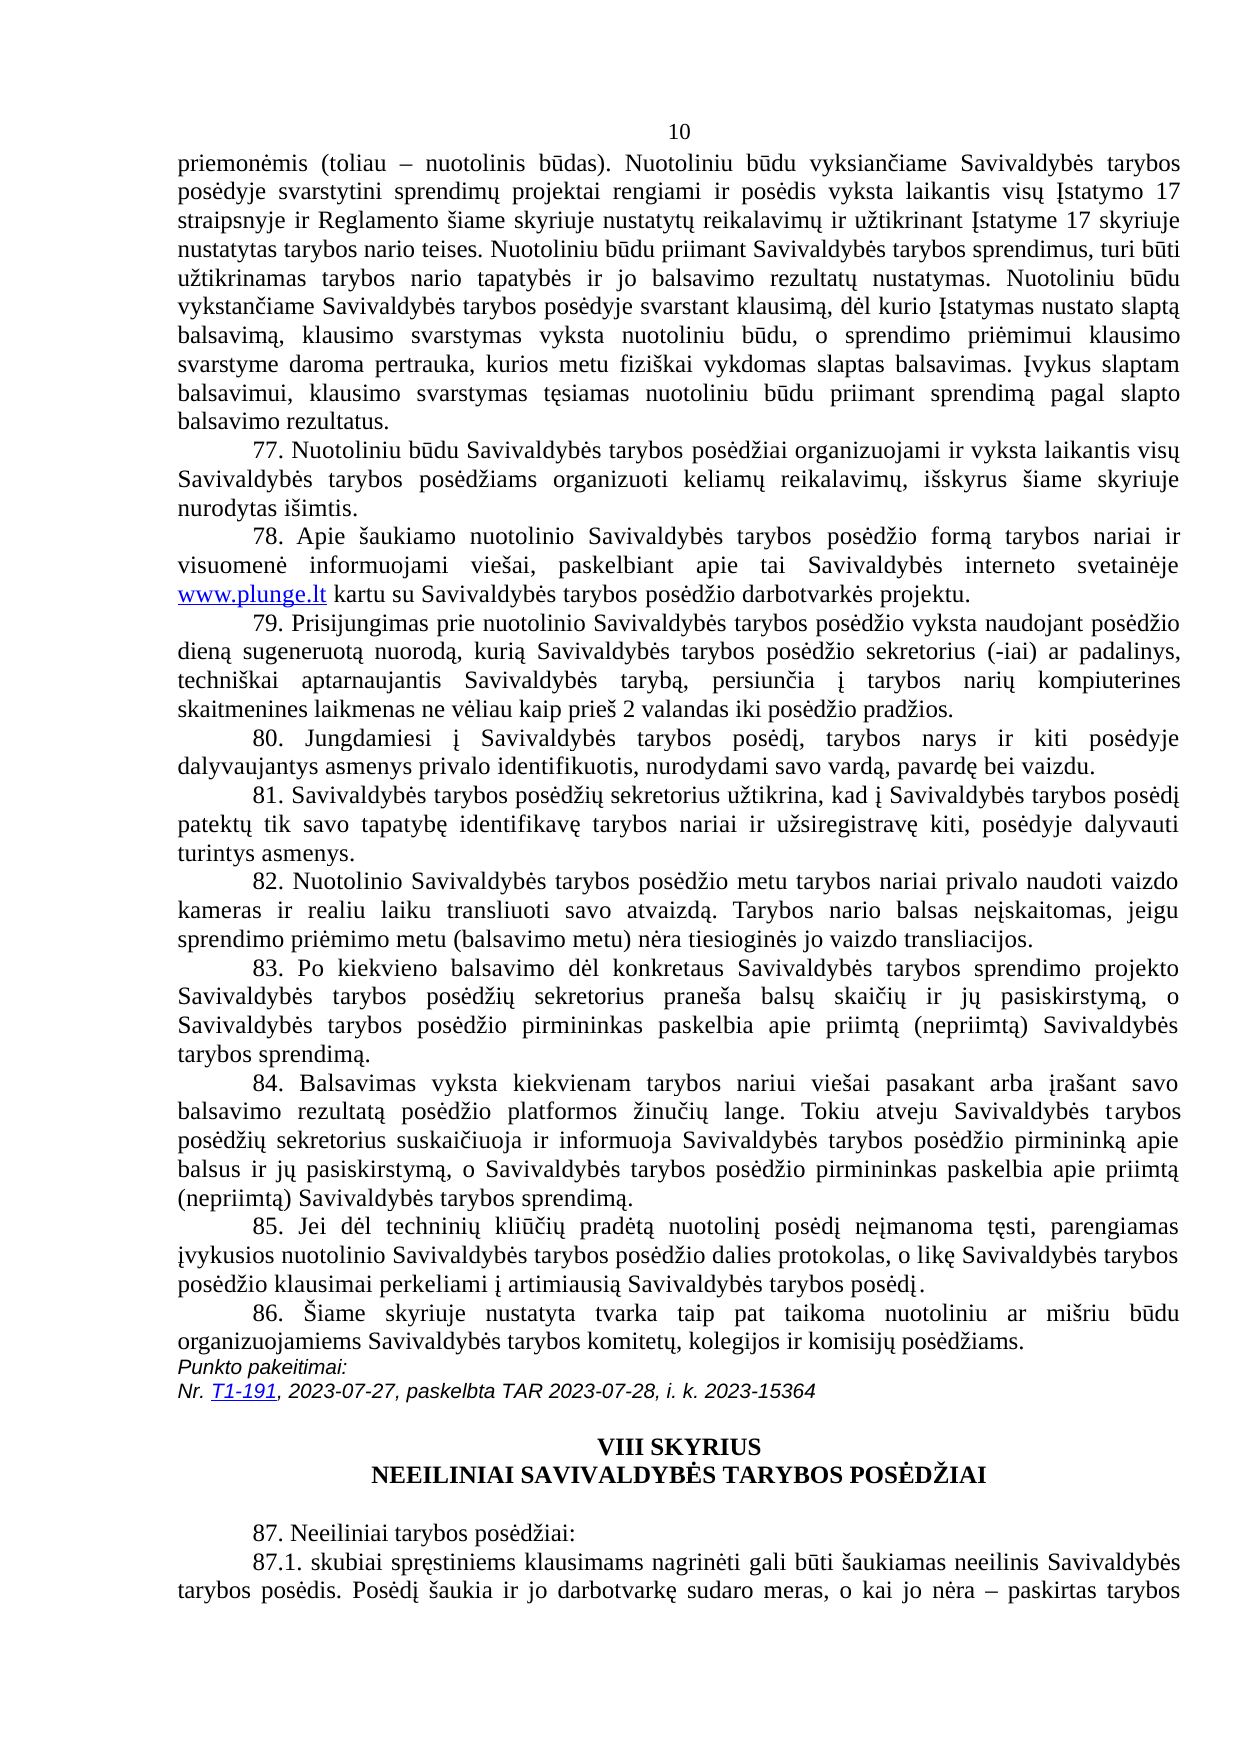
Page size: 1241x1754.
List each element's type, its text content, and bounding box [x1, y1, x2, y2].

text 79. Prisijungimas prie nuotolinio Savivaldybės tarybos posėdžio vyksta naudojant posėdžio dieną sugeneruotą nuorodą, kurią Savivaldybės tarybos posėdžio sekretorius (-iai) ar padalinys, techniškai aptarnaujantis Savivaldybės tarybą, persiunčia į tarybos narių kompiuterines skaitmenines laikmenas ne vėliau kaip prieš 2 valandas iki posėdžio pradžios. [177, 608, 1181, 723]
text 83. Po kiekvieno balsavimo dėl konkretaus Savivaldybės tarybos sprendimo projekto Savivaldybės tarybos posėdžių sekretorius praneša balsų skaičių ir jų pasiskirstymą, o Savivaldybės tarybos posėdžio pirmininkas paskelbia apie priimtą (nepriimtą) Savivaldybės tarybos sprendimą. [177, 953, 1181, 1068]
text Punkto pakeitimai: [177, 1355, 1181, 1379]
text NEEILINIAI SAVIVALDYBĖS TARYBOS POSĖDŽIAI [177, 1461, 1181, 1489]
text 87.1. skubiai spręstiniems klausimams nagrinėti gali būti šaukiamas neeilinis Savivaldybės tarybos posėdis. Posėdį šaukia ir jo darbotvarkę sudaro meras, o kai jo nėra – paskirtas tarybos [177, 1547, 1181, 1604]
text 85. Jei dėl techninių kliūčių pradėtą nuotolinį posėdį neįmanoma tęsti, parengiamas įvykusios nuotolinio Savivaldybės tarybos posėdžio dalies protokolas, o likę Savivaldybės tarybos posėdžio klausimai perkeliami į artimiausią Savivaldybės tarybos posėdį. [177, 1211, 1181, 1298]
text Nr. T1-191, 2023-07-27, paskelbta TAR 2023-07-28, i. k. 2023-15364 [177, 1379, 1181, 1403]
text priemonėmis (toliau – nuotolinis būdas). Nuotoliniu būdu vyksiančiame Savivaldybės tarybos posėdyje svarstytini sprendimų projektai rengiami ir posėdis vyksta laikantis visų Įstatymo 17 straipsnyje ir Reglamento šiame skyriuje nustatytų reikalavimų ir užtikrinant Įstatyme 17 skyriuje nustatytas tarybos nario teises. Nuotoliniu būdu priimant Savivaldybės tarybos sprendimus, turi būti užtikrinamas tarybos nario tapatybės ir jo balsavimo rezultatų nustatymas. Nuotoliniu būdu vykstančiame Savivaldybės tarybos posėdyje svarstant klausimą, dėl kurio Įstatymas nustato slaptą balsavimą, klausimo svarstymas vyksta nuotoliniu būdu, o sprendimo priėmimui klausimo svarstyme daroma pertrauka, kurios metu fiziškai vykdomas slaptas balsavimas. Įvykus slaptam balsavimui, klausimo svarstymas tęsiamas nuotoliniu būdu priimant sprendimą pagal slapto balsavimo rezultatus. [177, 148, 1181, 435]
text 82. Nuotolinio Savivaldybės tarybos posėdžio metu tarybos nariai privalo naudoti vaizdo kameras ir realiu laiku transliuoti savo atvaizdą. Tarybos nario balsas neįskaitomas, jeigu sprendimo priėmimo metu (balsavimo metu) nėra tiesioginės jo vaizdo transliacijos. [177, 866, 1181, 953]
text 77. Nuotoliniu būdu Savivaldybės tarybos posėdžiai organizuojami ir vyksta laikantis visų Savivaldybės tarybos posėdžiams organizuoti keliamų reikalavimų, išskyrus šiame skyriuje nurodytas išimtis. [177, 435, 1181, 521]
text VIII SKYRIUS [177, 1432, 1181, 1461]
text 86. Šiame skyriuje nustatyta tvarka taip pat taikoma nuotoliniu ar mišriu būdu organizuojamiems Savivaldybės tarybos komitetų, kolegijos ir komisijų posėdžiams. [177, 1298, 1181, 1355]
text 78. Apie šaukiamo nuotolinio Savivaldybės tarybos posėdžio formą tarybos nariai ir visuomenė informuojami viešai, paskelbiant apie tai Savivaldybės interneto svetainėje www.plunge.lt kartu su Savivaldybės tarybos posėdžio darbotvarkės projektu. [177, 521, 1181, 608]
text 84. Balsavimas vyksta kiekvienam tarybos nariui viešai pasakant arba įrašant savo balsavimo rezultatą posėdžio platformos žinučių lange. Tokiu atveju Savivaldybės tarybos posėdžių sekretorius suskaičiuoja ir informuoja Savivaldybės tarybos posėdžio pirmininką apie balsus ir jų pasiskirstymą, o Savivaldybės tarybos posėdžio pirmininkas paskelbia apie priimtą (nepriimtą) Savivaldybės tarybos sprendimą. [177, 1068, 1181, 1211]
text 80. Jungdamiesi į Savivaldybės tarybos posėdį, tarybos narys ir kiti posėdyje dalyvaujantys asmenys privalo identifikuotis, nurodydami savo vardą, pavardę bei vaizdu. [177, 723, 1181, 780]
text 87. Neeiliniai tarybos posėdžiai: [177, 1518, 1181, 1547]
text 81. Savivaldybės tarybos posėdžių sekretorius užtikrina, kad į Savivaldybės tarybos posėdį patektų tik savo tapatybę identifikavę tarybos nariai ir užsiregistravę kiti, posėdyje dalyvauti turintys asmenys. [177, 780, 1181, 866]
